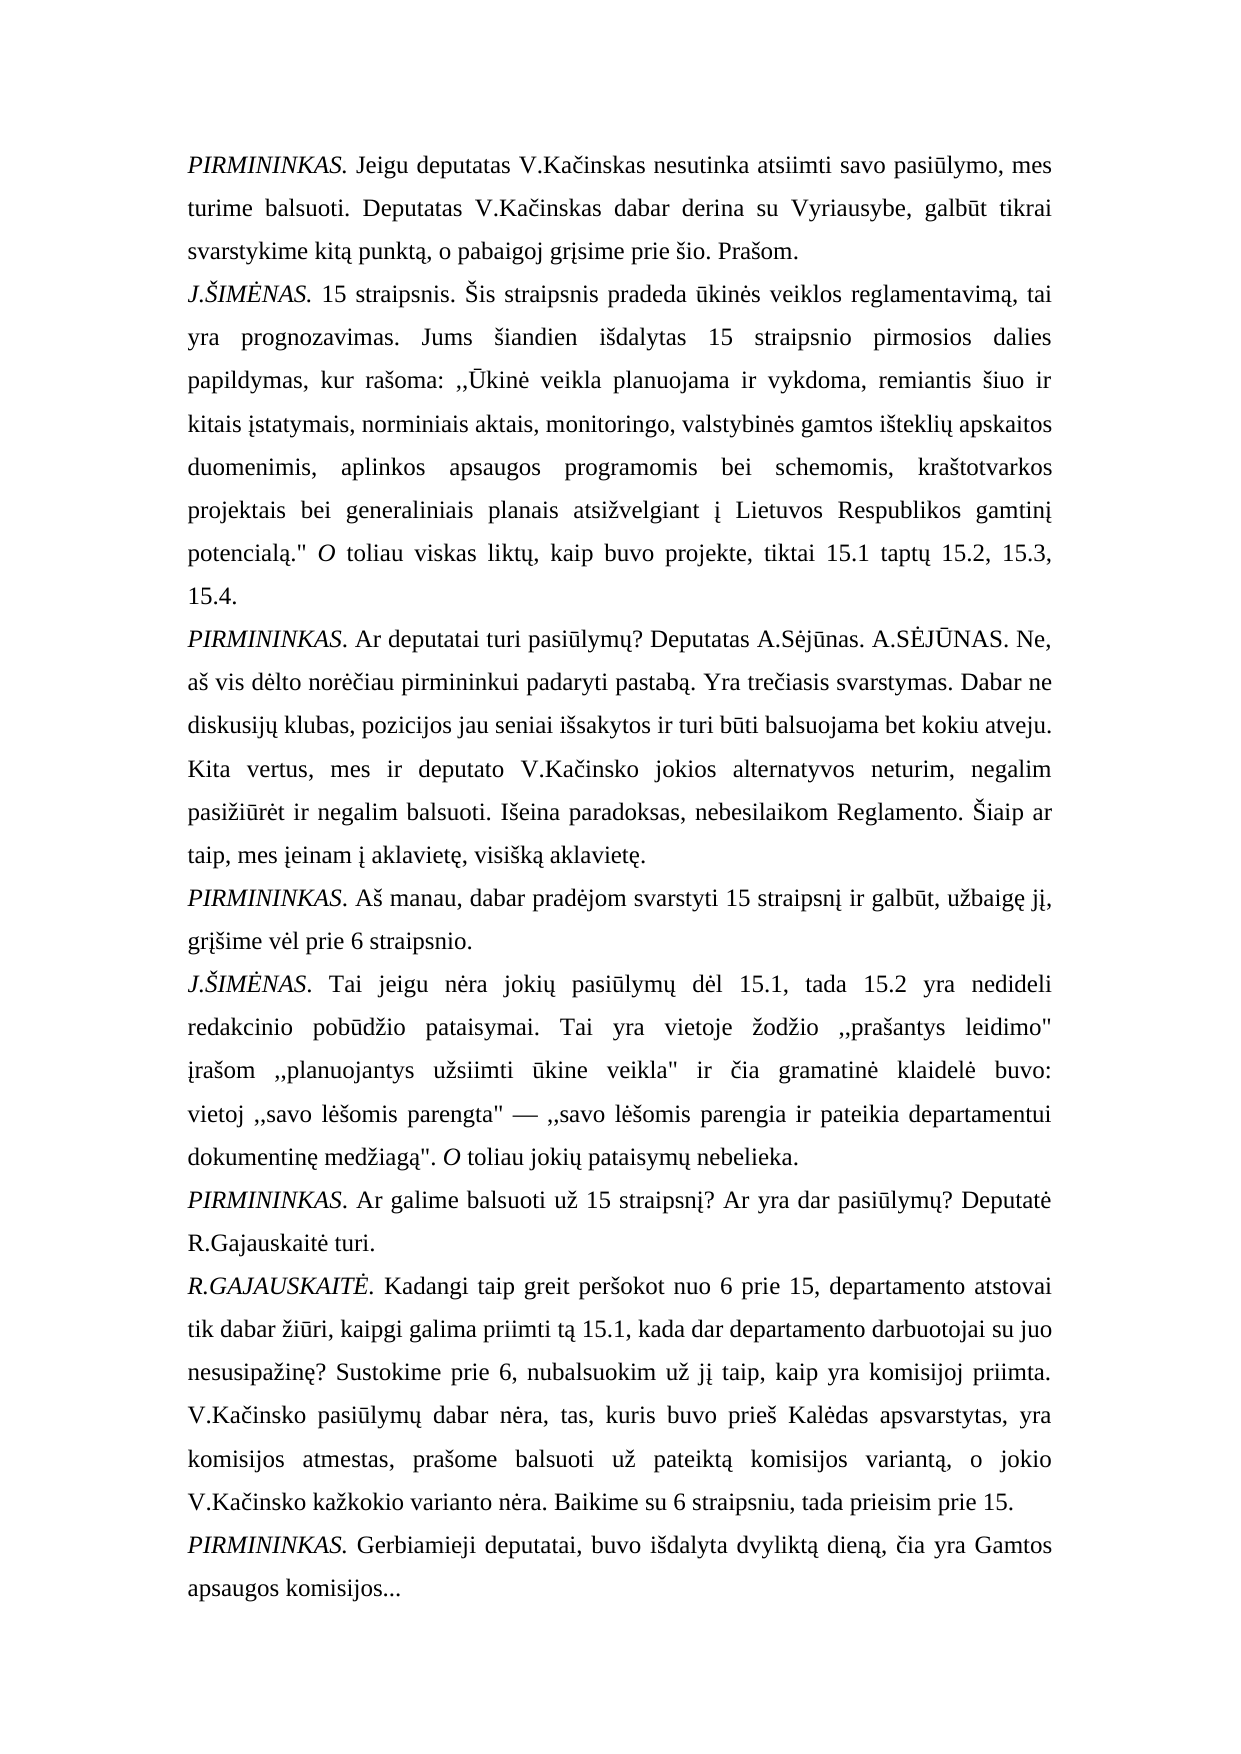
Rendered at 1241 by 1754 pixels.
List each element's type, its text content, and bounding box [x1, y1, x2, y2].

text PIRMININKAS. Jeigu deputatas V.Kačinskas nesutinka atsiimti savo pasiūlymo, mes turime balsuoti. Deputatas V.Kačinskas dabar derina su Vyriausybe, galbūt tikrai svarstykime kitą punktą, o pabaigoj grįsime prie šio. Prašom. [187, 150, 1053, 265]
text J.ŠIMĖNAS. Tai jeigu nėra jokių pasiūlymų dėl 15.1, tada 15.2 yra nedideli redakcinio pobūdžio pataisymai. Tai yra vietoje žodžio ,,prašantys leidimo" įrašom ,,planuojantys užsiimti ūkine veikla" ir čia gramatinė klaidelė buvo: vietoj ,,savo lėšomis parengta" — ,,savo lėšomis parengia ir pateikia departamentui dokumentinę medžiagą". O toliau jokių pataisymų nebelieka. [187, 969, 1053, 1171]
text PIRMININKAS. Aš manau, dabar pradėjom svarstyti 15 straipsnį ir galbūt, užbaigę jį, grįšime vėl prie 6 straipsnio. [187, 883, 1053, 955]
text J.ŠIMĖNAS. 15 straipsnis. Šis straipsnis pradeda ūkinės veiklos reglamentavimą, tai yra prognozavimas. Jums šiandien išdalytas 15 straipsnio pirmosios dalies papildymas, kur rašoma: ,,Ūkinė veikla planuojama ir vykdoma, remiantis šiuo ir kitais įstatymais, norminiais aktais, monitoringo, valstybinės gamtos išteklių apskaitos duomenimis, aplinkos apsaugos programomis bei schemomis, kraštotvarkos projektais bei generaliniais planais atsižvelgiant į Lietuvos Respublikos gamtinį potencialą." O toliau viskas liktų, kaip buvo projekte, tiktai 15.1 taptų 15.2, 15.3, 15.4. [187, 279, 1053, 610]
text PIRMININKAS. Ar galime balsuoti už 15 straipsnį? Ar yra dar pasiūlymų? Deputatė R.Gajauskaitė turi. [187, 1185, 1053, 1257]
text R.GAJAUSKAITĖ. Kadangi taip greit peršokot nuo 6 prie 15, departamento atstovai tik dabar žiūri, kaipgi galima priimti tą 15.1, kada dar departamento darbuotojai su juo nesusipažinę? Sustokime prie 6, nubalsuokim už jį taip, kaip yra komisijoj priimta. V.Kačinsko pasiūlymų dabar nėra, tas, kuris buvo prieš Kalėdas apsvarstytas, yra komisijos atmestas, prašome balsuoti už pateiktą komisijos variantą, o jokio V.Kačinsko kažkokio varianto nėra. Baikime su 6 straipsniu, tada prieisim prie 15. [187, 1271, 1053, 1516]
text PIRMININKAS. Ar deputatai turi pasiūlymų? Deputatas A.Sėjūnas. A.SĖJŪNAS. Ne, aš vis dėlto norėčiau pirmininkui padaryti pastabą. Yra trečiasis svarstymas. Dabar ne diskusijų klubas, pozicijos jau seniai išsakytos ir turi būti balsuojama bet kokiu atveju. Kita vertus, mes ir deputato V.Kačinsko jokios alternatyvos neturim, negalim pasižiūrėt ir negalim balsuoti. Išeina paradoksas, nebesilaikom Reglamento. Šiaip ar taip, mes įeinam į aklavietę, visišką aklavietę. [187, 624, 1053, 869]
text PIRMININKAS. Gerbiamieji deputatai, buvo išdalyta dvyliktą dieną, čia yra Gamtos apsaugos komisijos... [187, 1530, 1053, 1602]
